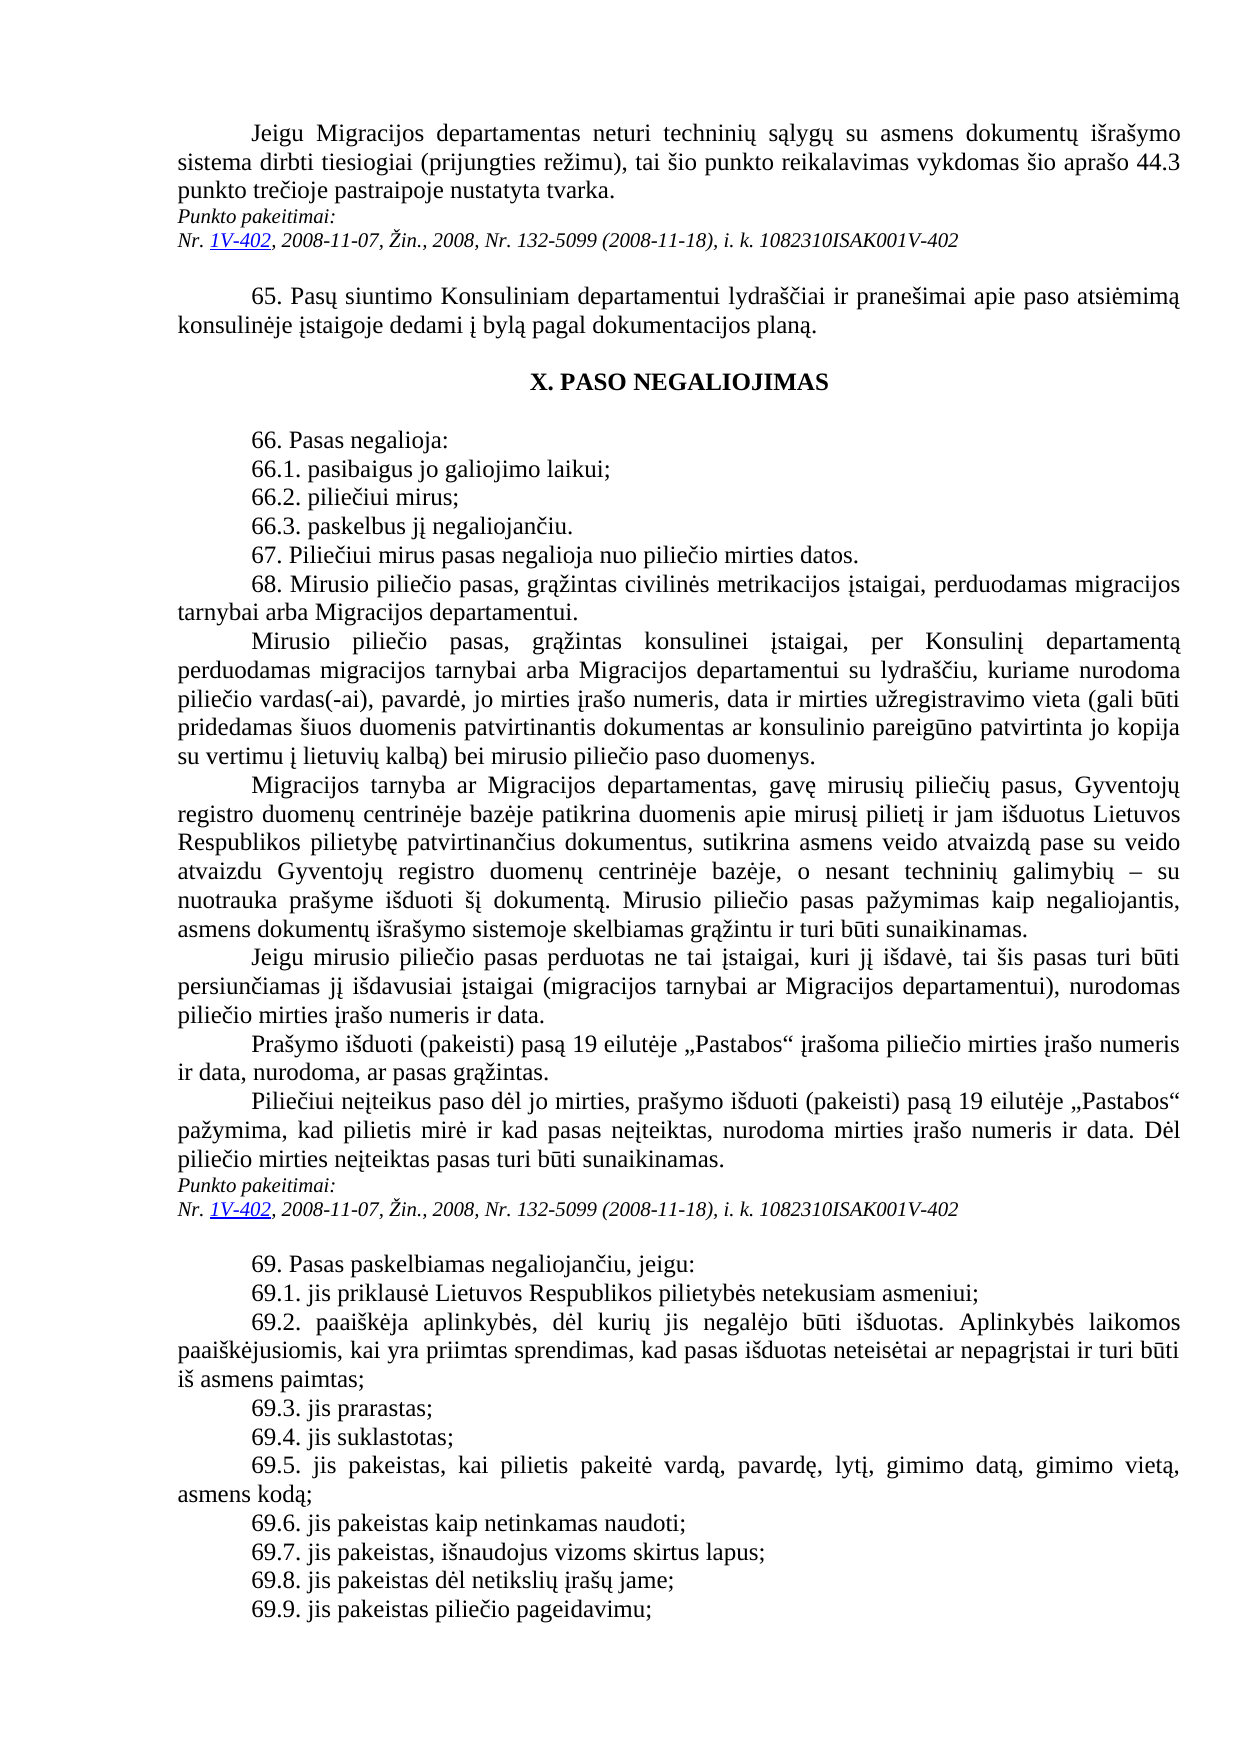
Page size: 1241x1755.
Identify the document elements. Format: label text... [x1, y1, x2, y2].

text 69.8. jis pakeistas dėl netikslių įrašų jame; [177, 1566, 1181, 1594]
text Piliečiui neįteikus paso dėl jo mirties, prašymo išduoti (pakeisti) pasą 19 eilutėje „Pastabos“ pažymima, kad pilietis mirė ir kad pasas neįteiktas, nurodoma mirties įrašo numeris ir data. Dėl piliečio mirties neįteiktas pasas turi būti sunaikinamas. [177, 1086, 1181, 1172]
text 66. Pasas negalioja: [177, 425, 1181, 454]
text Punkto pakeitimai: [177, 1172, 1181, 1197]
text 69.7. jis pakeistas, išnaudojus vizoms skirtus lapus; [177, 1537, 1181, 1566]
text X. PASO NEGALIOJIMAS [177, 367, 1181, 396]
text 69.2. paaiškėja aplinkybės, dėl kurių jis negalėjo būti išduotas. Aplinkybės laikomos paaiškėjusiomis, kai yra priimtas sprendimas, kad pasas išduotas neteisėtai ar nepagrįstai ir turi būti iš asmens paimtas; [177, 1307, 1181, 1393]
text 69.9. jis pakeistas piliečio pageidavimu; [177, 1594, 1181, 1623]
text Mirusio piliečio pasas, grąžintas konsulinei įstaigai, per Konsulinį departamentą perduodamas migracijos tarnybai arba Migracijos departamentui su lydraščiu, kuriame nurodoma piliečio vardas(-ai), pavardė, jo mirties įrašo numeris, data ir mirties užregistravimo vieta (gali būti pridedamas šiuos duomenis patvirtinantis dokumentas ar konsulinio pareigūno patvirtinta jo kopija su vertimu į lietuvių kalbą) bei mirusio piliečio paso duomenys. [177, 626, 1181, 770]
text Migracijos tarnyba ar Migracijos departamentas, gavę mirusių piliečių pasus, Gyventojų registro duomenų centrinėje bazėje patikrina duomenis apie mirusį pilietį ir jam išduotus Lietuvos Respublikos pilietybę patvirtinančius dokumentus, sutikrina asmens veido atvaizdą pase su veido atvaizdu Gyventojų registro duomenų centrinėje bazėje, o nesant techninių galimybių – su nuotrauka prašyme išduoti šį dokumentą. Mirusio piliečio pasas pažymimas kaip negaliojantis, asmens dokumentų išrašymo sistemoje skelbiamas grąžintu ir turi būti sunaikinamas. [177, 770, 1181, 942]
text Jeigu mirusio piliečio pasas perduotas ne tai įstaigai, kuri jį išdavė, tai šis pasas turi būti persiunčiamas jį išdavusiai įstaigai (migracijos tarnybai ar Migracijos departamentui), nurodomas piliečio mirties įrašo numeris ir data. [177, 942, 1181, 1029]
text 68. Mirusio piliečio pasas, grąžintas civilinės metrikacijos įstaigai, perduodamas migracijos tarnybai arba Migracijos departamentui. [177, 569, 1181, 626]
text 69.6. jis pakeistas kaip netinkamas naudoti; [177, 1508, 1181, 1537]
text Nr. 1V-402, 2008-11-07, Žin., 2008, Nr. 132-5099 (2008-11-18), i. k. 1082310ISAK001V-402 [177, 1197, 1181, 1221]
text Prašymo išduoti (pakeisti) pasą 19 eilutėje „Pastabos“ įrašoma piliečio mirties įrašo numeris ir data, nurodoma, ar pasas grąžintas. [177, 1029, 1181, 1086]
text 66.2. piliečiui mirus; [177, 482, 1181, 511]
text Jeigu Migracijos departamentas neturi techninių sąlygų su asmens dokumentų išrašymo sistema dirbti tiesiogiai (prijungties režimu), tai šio punkto reikalavimas vykdomas šio aprašo 44.3 punkto trečioje pastraipoje nustatyta tvarka. [177, 118, 1181, 204]
text 66.1. pasibaigus jo galiojimo laikui; [177, 454, 1181, 482]
text Nr. 1V-402, 2008-11-07, Žin., 2008, Nr. 132-5099 (2008-11-18), i. k. 1082310ISAK001V-402 [177, 228, 1181, 252]
text 69.1. jis priklausė Lietuvos Respublikos pilietybės netekusiam asmeniui; [177, 1278, 1181, 1307]
text 65. Pasų siuntimo Konsuliniam departamentui lydraščiai ir pranešimai apie paso atsiėmimą konsulinėje įstaigoje dedami į bylą pagal dokumentacijos planą. [177, 281, 1181, 339]
text 69.4. jis suklastotas; [177, 1422, 1181, 1451]
text 69.3. jis prarastas; [177, 1393, 1181, 1422]
text 66.3. paskelbus jį negaliojančiu. [177, 511, 1181, 540]
text 67. Piliečiui mirus pasas negalioja nuo piliečio mirties datos. [177, 540, 1181, 569]
text 69. Pasas paskelbiamas negaliojančiu, jeigu: [177, 1249, 1181, 1278]
text 69.5. jis pakeistas, kai pilietis pakeitė vardą, pavardę, lytį, gimimo datą, gimimo vietą, asmens kodą; [177, 1451, 1181, 1508]
text Punkto pakeitimai: [177, 204, 1181, 228]
